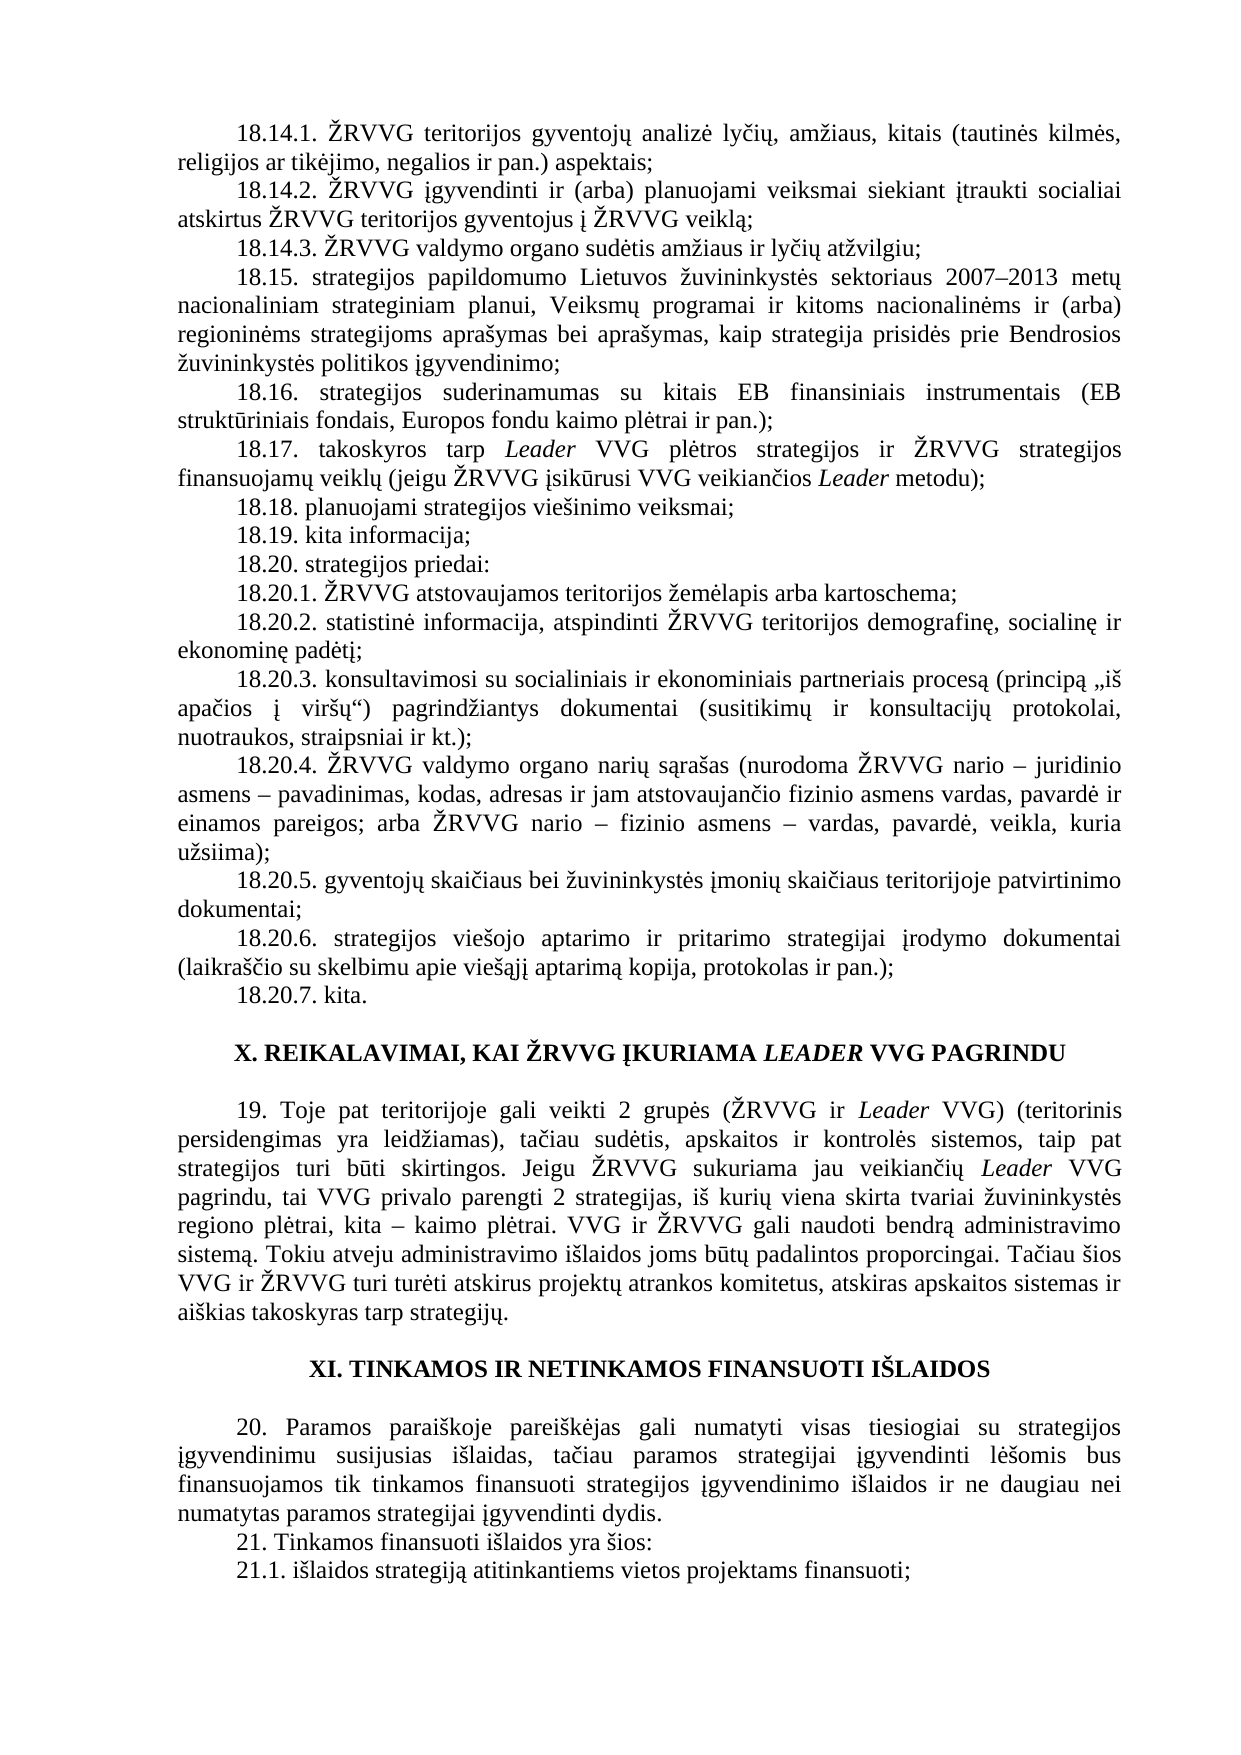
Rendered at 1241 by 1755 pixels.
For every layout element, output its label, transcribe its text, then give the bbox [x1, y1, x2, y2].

text 18.20.7. kita. [177, 981, 1122, 1009]
text 18.20.1. ŽRVVG atstovaujamos teritorijos žemėlapis arba kartoschema; [177, 578, 1122, 607]
text 21.1. išlaidos strategiją atitinkantiems vietos projektams finansuoti; [177, 1556, 1122, 1584]
text 18.20.3. konsultavimosi su socialiniais ir ekonominiais partneriais procesą (principą „iš apačios į viršų“) pagrindžiantys dokumentai (susitikimų ir konsultacijų protokolai, nuotraukos, straipsniai ir kt.); [177, 664, 1122, 751]
text 18.14.3. ŽRVVG valdymo organo sudėtis amžiaus ir lyčių atžvilgiu; [177, 233, 1122, 262]
text 18.18. planuojami strategijos viešinimo veiksmai; [177, 492, 1122, 521]
text 18.16. strategijos suderinamumas su kitais EB finansiniais instrumentais (EB struktūriniais fondais, Europos fondu kaimo plėtrai ir pan.); [177, 377, 1122, 434]
text 19. Toje pat teritorijoje gali veikti 2 grupės (ŽRVVG ir Leader VVG) (teritorinis persidengimas yra leidžiamas), tačiau sudėtis, apskaitos ir kontrolės sistemos, taip pat strategijos turi būti skirtingos. Jeigu ŽRVVG sukuriama jau veikiančių Leader VVG pagrindu, tai VVG privalo parengti 2 strategijas, iš kurių viena skirta tvariai žuvininkystės regiono plėtrai, kita – kaimo plėtrai. VVG ir ŽRVVG gali naudoti bendrą administravimo sistemą. Tokiu atveju administravimo išlaidos joms būtų padalintos proporcingai. Tačiau šios VVG ir ŽRVVG turi turėti atskirus projektų atrankos komitetus, atskiras apskaitos sistemas ir aiškias takoskyras tarp strategijų. [177, 1096, 1122, 1326]
text XI. TINKAMOS IR NETINKAMOS FINANSUOTI IŠLAIDOS [177, 1354, 1122, 1383]
text 18.20.5. gyventojų skaičiaus bei žuvininkystės įmonių skaičiaus teritorijoje patvirtinimo dokumentai; [177, 866, 1122, 923]
text 18.17. takoskyros tarp Leader VVG plėtros strategijos ir ŽRVVG strategijos finansuojamų veiklų (jeigu ŽRVVG įsikūrusi VVG veikiančios Leader metodu); [177, 434, 1122, 492]
text 18.14.2. ŽRVVG įgyvendinti ir (arba) planuojami veiksmai siekiant įtraukti socialiai atskirtus ŽRVVG teritorijos gyventojus į ŽRVVG veiklą; [177, 176, 1122, 233]
text 20. Paramos paraiškoje pareiškėjas gali numatyti visas tiesiogiai su strategijos įgyvendinimu susijusias išlaidas, tačiau paramos strategijai įgyvendinti lėšomis bus finansuojamos tik tinkamos finansuoti strategijos įgyvendinimo išlaidos ir ne daugiau nei numatytas paramos strategijai įgyvendinti dydis. [177, 1412, 1122, 1527]
text 21. Tinkamos finansuoti išlaidos yra šios: [177, 1527, 1122, 1556]
text X. REIKALAVIMAI, KAI ŽRVVG ĮKURIAMA LEADER VVG PAGRINDU [177, 1038, 1122, 1067]
text 18.20. strategijos priedai: [177, 549, 1122, 578]
text 18.20.4. ŽRVVG valdymo organo narių sąrašas (nurodoma ŽRVVG nario – juridinio asmens – pavadinimas, kodas, adresas ir jam atstovaujančio fizinio asmens vardas, pavardė ir einamos pareigos; arba ŽRVVG nario – fizinio asmens – vardas, pavardė, veikla, kuria užsiima); [177, 751, 1122, 866]
text 18.15. strategijos papildomumo Lietuvos žuvininkystės sektoriaus 2007–2013 metų nacionaliniam strateginiam planui, Veiksmų programai ir kitoms nacionalinėms ir (arba) regioninėms strategijoms aprašymas bei aprašymas, kaip strategija prisidės prie Bendrosios žuvininkystės politikos įgyvendinimo; [177, 262, 1122, 377]
text 18.20.2. statistinė informacija, atspindinti ŽRVVG teritorijos demografinę, socialinę ir ekonominę padėtį; [177, 607, 1122, 664]
text 18.19. kita informacija; [177, 521, 1122, 549]
text 18.20.6. strategijos viešojo aptarimo ir pritarimo strategijai įrodymo dokumentai (laikraščio su skelbimu apie viešąjį aptarimą kopija, protokolas ir pan.); [177, 923, 1122, 981]
text 18.14.1. ŽRVVG teritorijos gyventojų analizė lyčių, amžiaus, kitais (tautinės kilmės, religijos ar tikėjimo, negalios ir pan.) aspektais; [177, 118, 1122, 176]
